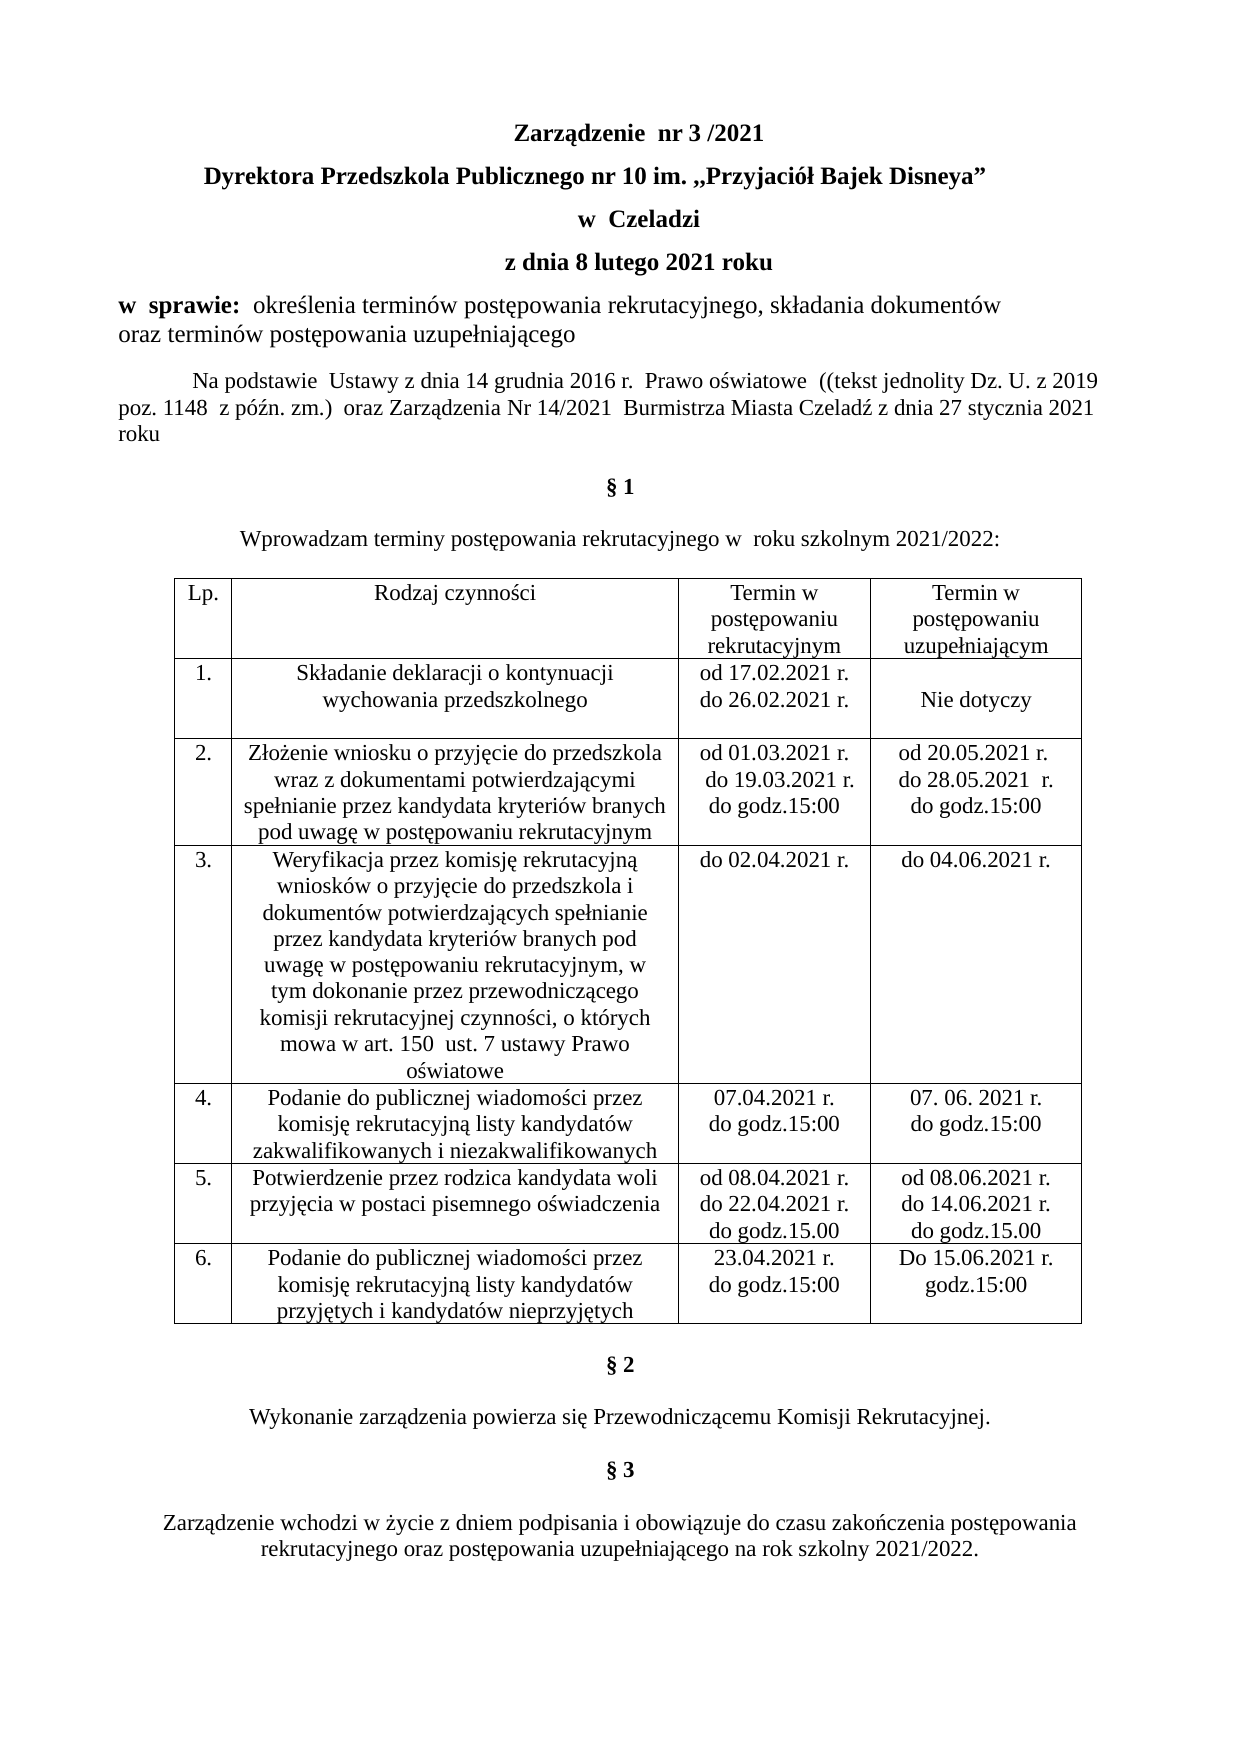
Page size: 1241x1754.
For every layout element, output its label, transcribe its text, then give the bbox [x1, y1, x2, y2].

table_cell Nie dotyczy [871, 659, 1081, 738]
table_cell Podanie do publicznej wiadomości przez komisję rekrutacyjną listy kandydatów przyjętych i kandydatów nieprzyjętych [232, 1244, 678, 1323]
text w sprawie: określenia terminów postępowania rekrutacyjnego, składania dokumentów [118, 291, 1122, 319]
text Wykonanie zarządzenia powierza się Przewodniczącemu Komisji Rekrutacyjnej. [118, 1403, 1122, 1430]
table_cell od 17.02.2021 r. do 26.02.2021 r. [679, 659, 870, 738]
table_cell Składanie deklaracji o kontynuacji wychowania przedszkolnego [232, 659, 678, 738]
table_cell do 04.06.2021 r. [871, 846, 1081, 1083]
text § 3 [118, 1456, 1122, 1482]
table_cell od 20.05.2021 r. do 28.05.2021 r. do godz.15:00 [871, 739, 1081, 845]
table_header Termin w postępowaniu uzupełniającym [871, 579, 1081, 658]
table_cell 6. [175, 1244, 231, 1323]
table_cell Potwierdzenie przez rodzica kandydata woli przyjęcia w postaci pisemnego oświadczenia [232, 1164, 678, 1243]
table_cell Weryfikacja przez komisję rekrutacyjną wniosków o przyjęcie do przedszkola i dokumentów potwierdzających spełnianie przez kandydata kryteriów branych pod uwagę w postępowaniu rekrutacyjnym, w tym dokonanie przez przewodniczącego komisji rekrutacyjnej czynności, o których mowa w art. 150 ust. 7 ustawy Prawo oświatowe [232, 846, 678, 1083]
table_cell 2. [175, 739, 231, 845]
table_cell 1. [175, 659, 231, 738]
table_cell 3. [175, 846, 231, 1083]
table_header Termin w postępowaniu rekrutacyjnym [679, 579, 870, 658]
table_cell Podanie do publicznej wiadomości przez komisję rekrutacyjną listy kandydatów zakwalifikowanych i niezakwalifikowanych [232, 1084, 678, 1163]
text Dyrektora Przedszkola Publicznego nr 10 im. ,,Przyjaciół Bajek Disneya” [155, 161, 1122, 190]
table_cell 07.04.2021 r. do godz.15:00 [679, 1084, 870, 1163]
table_cell 07. 06. 2021 r. do godz.15:00 [871, 1084, 1081, 1163]
text Zarządzenie nr 3 /2021 [155, 118, 1122, 147]
table_cell do 02.04.2021 r. [679, 846, 870, 1083]
table_cell 4. [175, 1084, 231, 1163]
table_cell od 01.03.2021 r. do 19.03.2021 r. do godz.15:00 [679, 739, 870, 845]
text w Czeladzi z dnia 8 lutego 2021 roku [155, 204, 1122, 276]
text oraz terminów postępowania uzupełniającego [118, 319, 1122, 348]
text § 1 [118, 473, 1122, 499]
table_cell 5. [175, 1164, 231, 1243]
text § 2 [118, 1351, 1122, 1377]
table_header Rodzaj czynności [232, 579, 678, 658]
text Na podstawie Ustawy z dnia 14 grudnia 2016 r. Prawo oświatowe ((tekst jednolity Dz. U. z 2019 poz. 1148 z późn. zm.) oraz Zarządzenia Nr 14/2021 Burmistrza Miasta Czeladź z dnia 27 stycznia 2021 roku [118, 367, 1122, 446]
text Wprowadzam terminy postępowania rekrutacyjnego w roku szkolnym 2021/2022: [118, 525, 1122, 552]
table_cell Do 15.06.2021 r. godz.15:00 [871, 1244, 1081, 1323]
table_cell od 08.04.2021 r. do 22.04.2021 r. do godz.15.00 [679, 1164, 870, 1243]
table_cell od 08.06.2021 r. do 14.06.2021 r. do godz.15.00 [871, 1164, 1081, 1243]
table_cell 23.04.2021 r. do godz.15:00 [679, 1244, 870, 1323]
table_cell Złożenie wniosku o przyjęcie do przedszkola wraz z dokumentami potwierdzającymi spełnianie przez kandydata kryteriów branych pod uwagę w postępowaniu rekrutacyjnym [232, 739, 678, 845]
table_header Lp. [175, 579, 231, 658]
text Zarządzenie wchodzi w życie z dniem podpisania i obowiązuje do czasu zakończenia postępowania rekrutacyjnego oraz postępowania uzupełniającego na rok szkolny 2021/2022. [118, 1509, 1122, 1562]
